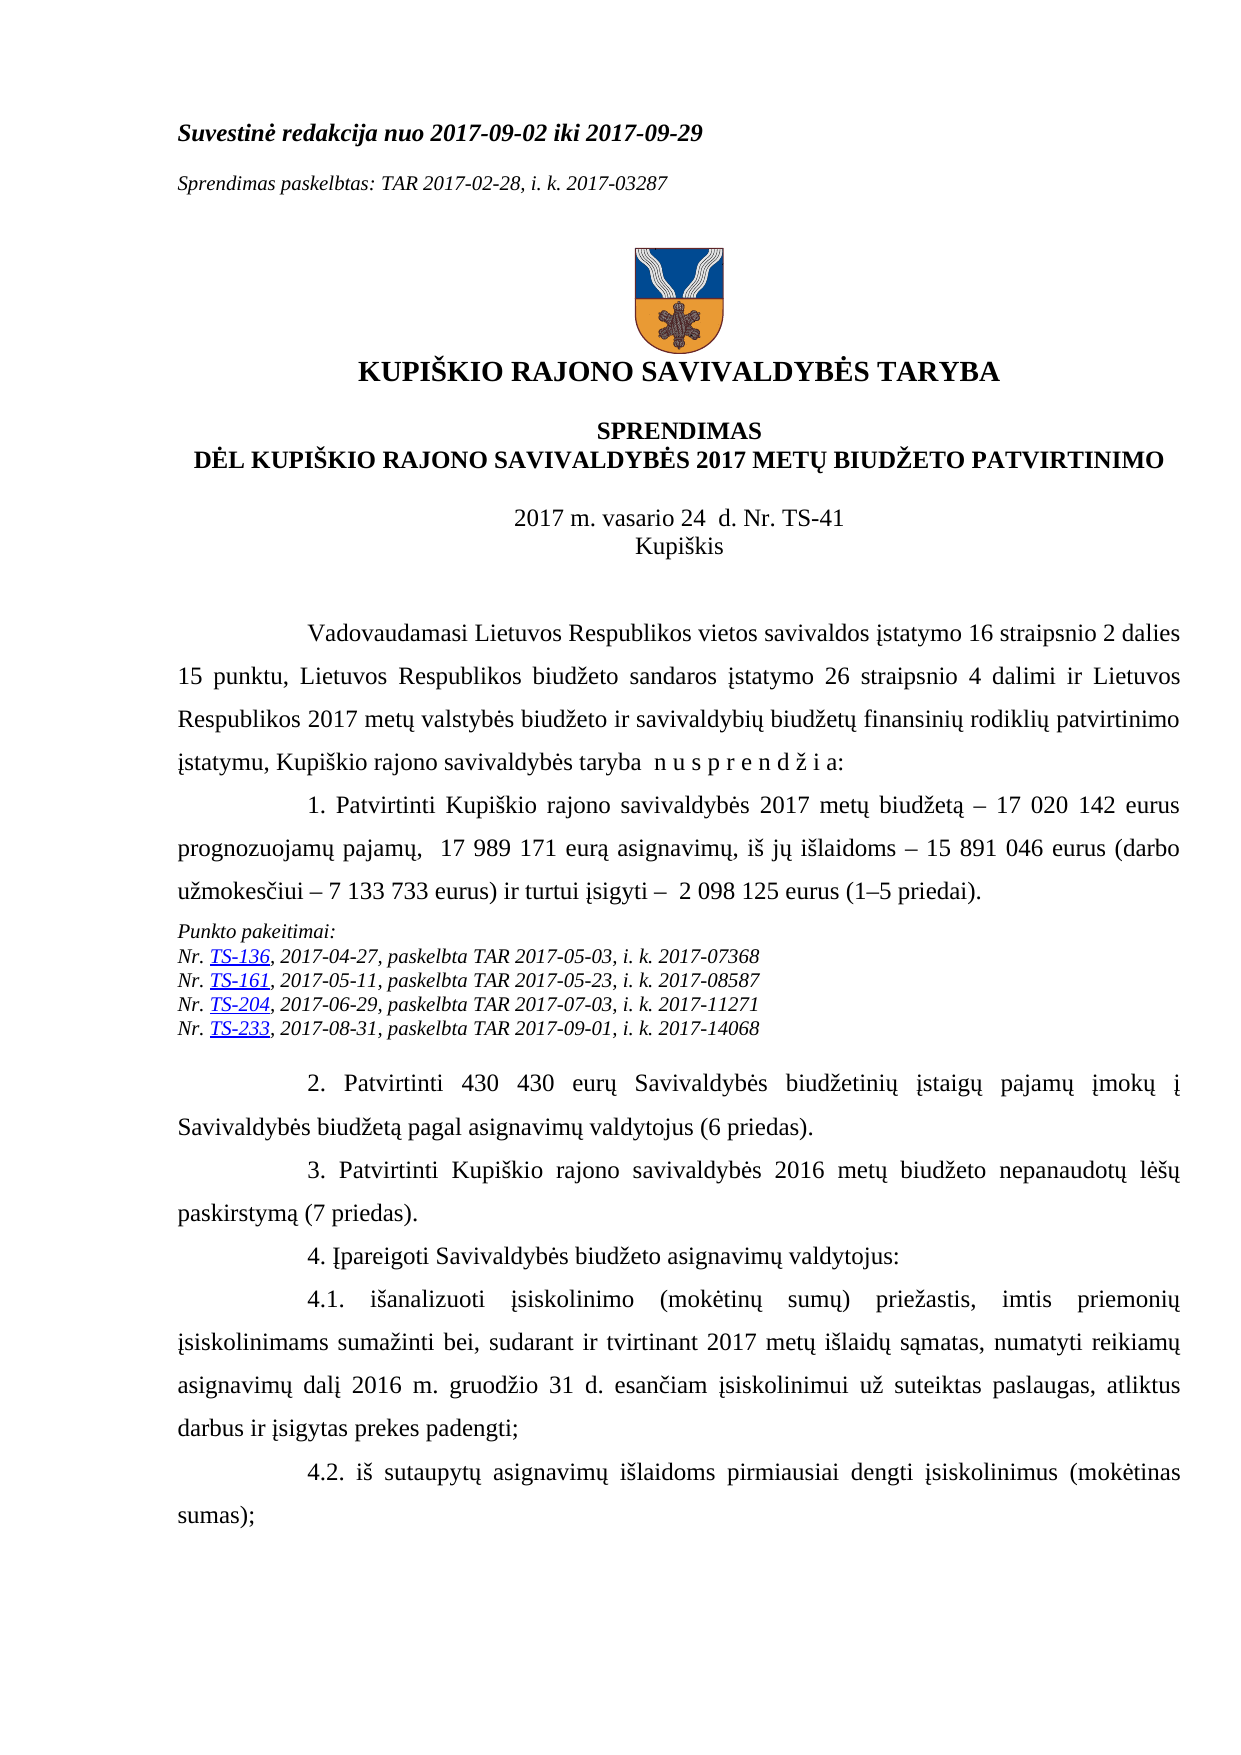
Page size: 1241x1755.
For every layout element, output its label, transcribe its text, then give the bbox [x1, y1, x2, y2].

text Nr. TS-161, 2017-05-11, paskelbta TAR 2017-05-23, i. k. 2017-08587 [177, 968, 1181, 992]
text Nr. TS-204, 2017-06-29, paskelbta TAR 2017-07-03, i. k. 2017-11271 [177, 992, 1181, 1016]
text Kupiškis [177, 531, 1181, 560]
text 4. Įpareigoti Savivaldybės biudžeto asignavimų valdytojus: [177, 1241, 1181, 1270]
text Nr. TS-136, 2017-04-27, paskelbta TAR 2017-05-03, i. k. 2017-07368 [177, 943, 1181, 968]
text 1. Patvirtinti Kupiškio rajono savivaldybės 2017 metų biudžetą – 17 020 142 eurus prognozuojamų pajamų, 17 989 171 eurą asignavimų, iš jų išlaidoms – 15 891 046 eurus (darbo užmokesčiui – 7 133 733 eurus) ir turtui įsigyti – 2 098 125 eurus (1–5 priedai). [177, 790, 1181, 905]
text 4.1. išanalizuoti įsiskolinimo (mokėtinų sumų) priežastis, imtis priemonių įsiskolinimams sumažinti bei, sudarant ir tvirtinant 2017 metų išlaidų sąmatas, numatyti reikiamų asignavimų dalį 2016 m. gruodžio 31 d. esančiam įsiskolinimui už suteiktas paslaugas, atliktus darbus ir įsigytas prekes padengti; [177, 1284, 1181, 1442]
text Nr. TS-233, 2017-08-31, paskelbta TAR 2017-09-01, i. k. 2017-14068 [177, 1016, 1181, 1040]
text KUPIŠKIO RAJONO SAVIVALDYBĖS TARYBA [177, 354, 1181, 388]
text Vadovaudamasi Lietuvos Respublikos vietos savivaldos įstatymo 16 straipsnio 2 dalies 15 punktu, Lietuvos Respublikos biudžeto sandaros įstatymo 26 straipsnio 4 dalimi ir Lietuvos Respublikos 2017 metų valstybės biudžeto ir savivaldybių biudžetų finansinių rodiklių patvirtinimo įstatymu, Kupiškio rajono savivaldybės taryba n u s p r e n d ž i a: [177, 618, 1181, 776]
text Sprendimas paskelbtas: TAR 2017-02-28, i. k. 2017-03287 [177, 171, 1181, 195]
text 3. Patvirtinti Kupiškio rajono savivaldybės 2016 metų biudžeto nepanaudotų lėšų paskirstymą (7 priedas). [177, 1155, 1181, 1227]
text DĖL KUPIŠKIO RAJONO SAVIVALDYBĖS 2017 METŲ BIUDŽETO PATVIRTINIMO [177, 445, 1181, 474]
text 2017 m. vasario 24 d. Nr. TS-41 [177, 503, 1181, 531]
text 4.2. iš sutaupytų asignavimų išlaidoms pirmiausiai dengti įsiskolinimus (mokėtinas sumas); [177, 1457, 1181, 1528]
text Suvestinė redakcija nuo 2017-09-02 iki 2017-09-29 [177, 118, 1181, 147]
text 2. Patvirtinti 430 430 eurų Savivaldybės biudžetinių įstaigų pajamų įmokų į Savivaldybės biudžetą pagal asignavimų valdytojus (6 priedas). [177, 1068, 1181, 1140]
text Punkto pakeitimai: [177, 919, 1181, 943]
text SPRENDIMAS [177, 416, 1181, 445]
